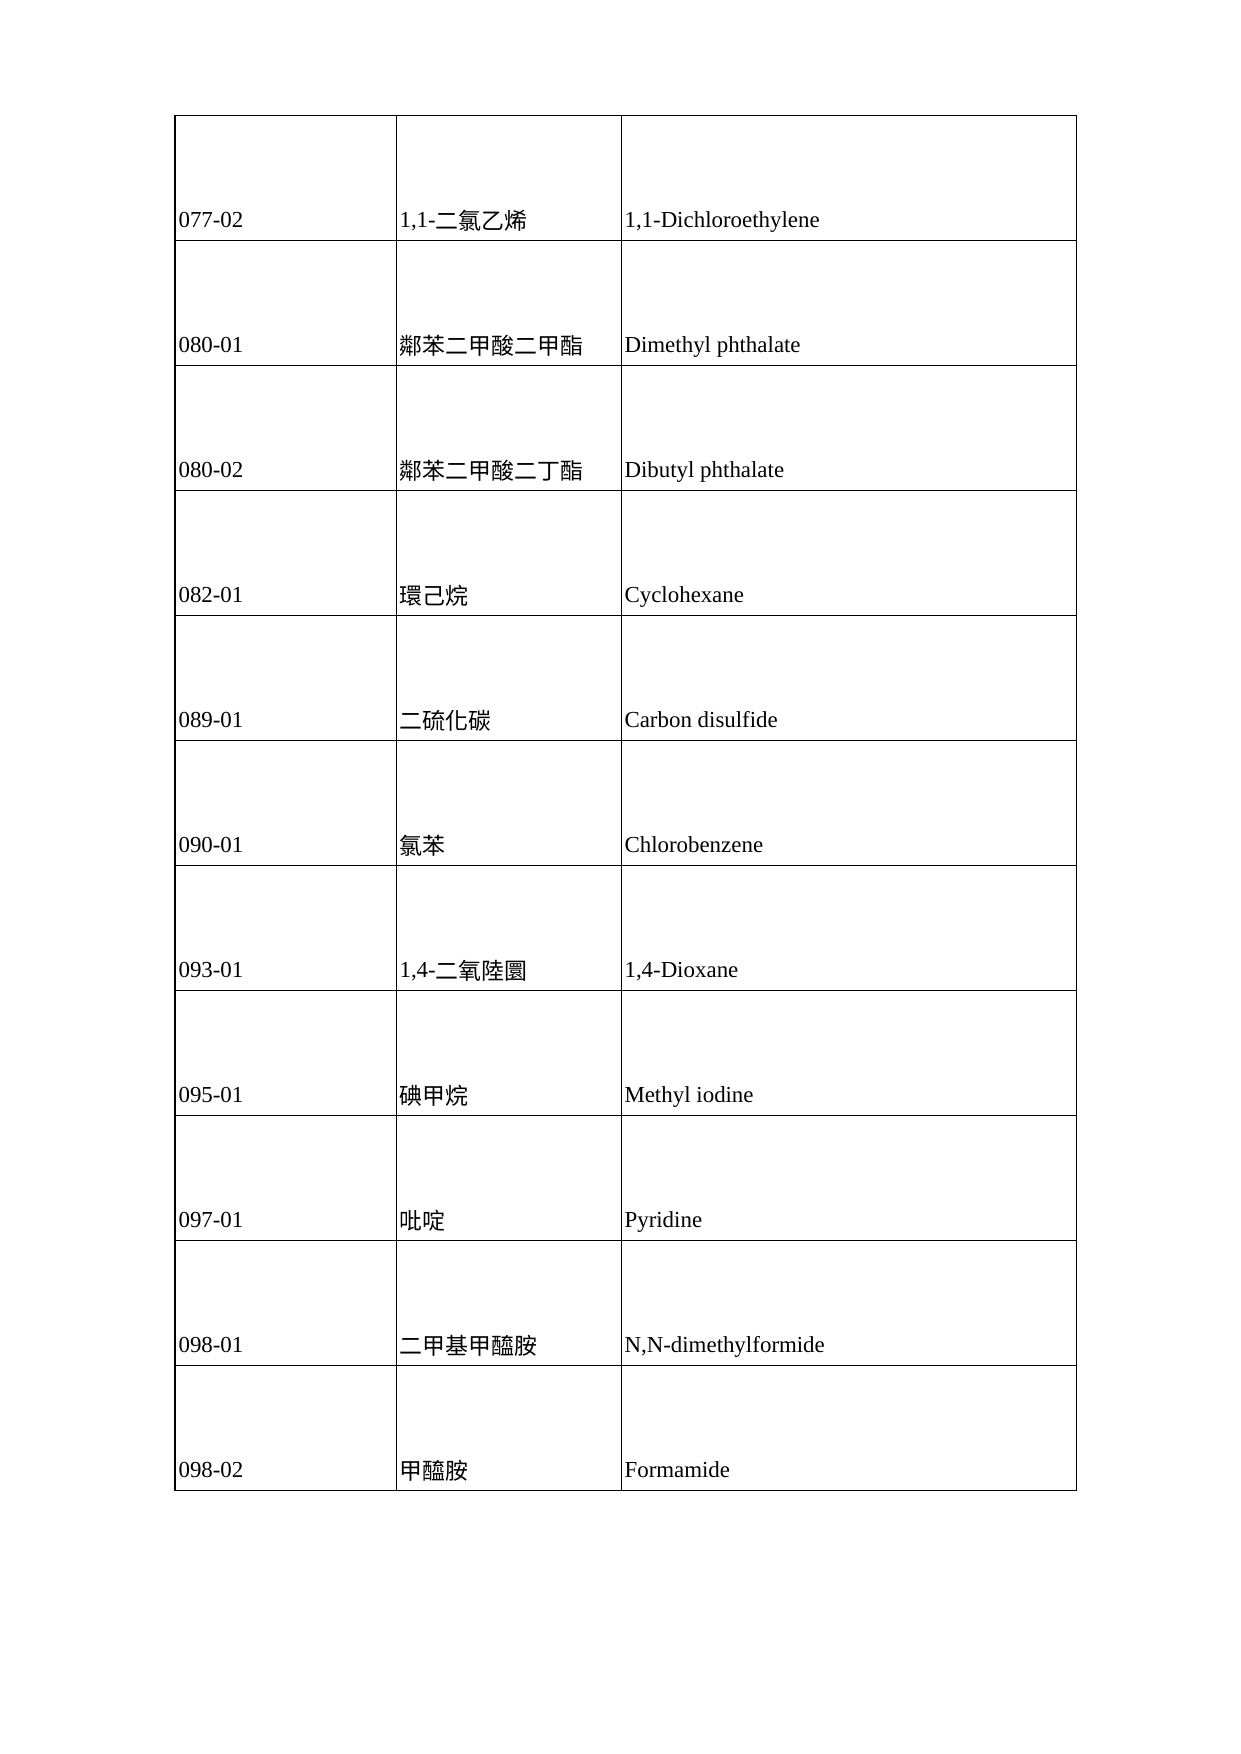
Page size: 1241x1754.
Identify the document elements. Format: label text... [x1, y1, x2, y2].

table_cell 環己烷 [397, 491, 621, 615]
table_cell Methyl iodine [622, 991, 1076, 1115]
table_cell Carbon disulfide [622, 616, 1076, 740]
table_cell 095-01 [176, 991, 396, 1115]
table_cell 090-01 [176, 741, 396, 865]
table_cell 碘甲烷 [397, 991, 621, 1115]
table_cell 089-01 [176, 616, 396, 740]
table_cell 097-01 [176, 1116, 396, 1240]
table_cell N,N-dimethylformide [622, 1241, 1076, 1365]
table_cell 082-01 [176, 491, 396, 615]
table_cell 吡啶 [397, 1116, 621, 1240]
table_cell Dimethyl phthalate [622, 241, 1076, 365]
table_cell Cyclohexane [622, 491, 1076, 615]
table_cell 1,1-Dichloroethylene [622, 116, 1076, 240]
table_cell 1,4-二氧陸圜 [397, 866, 621, 990]
table_cell Chlorobenzene [622, 741, 1076, 865]
table_cell Pyridine [622, 1116, 1076, 1240]
table_cell Formamide [622, 1366, 1076, 1490]
table_cell 1,4-Dioxane [622, 866, 1076, 990]
table_cell 098-01 [176, 1241, 396, 1365]
table_cell 二甲基甲醯胺 [397, 1241, 621, 1365]
table_cell 氯苯 [397, 741, 621, 865]
table_cell 080-01 [176, 241, 396, 365]
table_cell 077-02 [176, 116, 396, 240]
table_cell 1,1-二氯乙烯 [397, 116, 621, 240]
table_cell 鄰苯二甲酸二丁酯 [397, 366, 621, 490]
table_cell 080-02 [176, 366, 396, 490]
table_cell 098-02 [176, 1366, 396, 1490]
table_cell Dibutyl phthalate [622, 366, 1076, 490]
table_cell 093-01 [176, 866, 396, 990]
table_cell 甲醯胺 [397, 1366, 621, 1490]
table_cell 鄰苯二甲酸二甲酯 [397, 241, 621, 365]
table_cell 二硫化碳 [397, 616, 621, 740]
